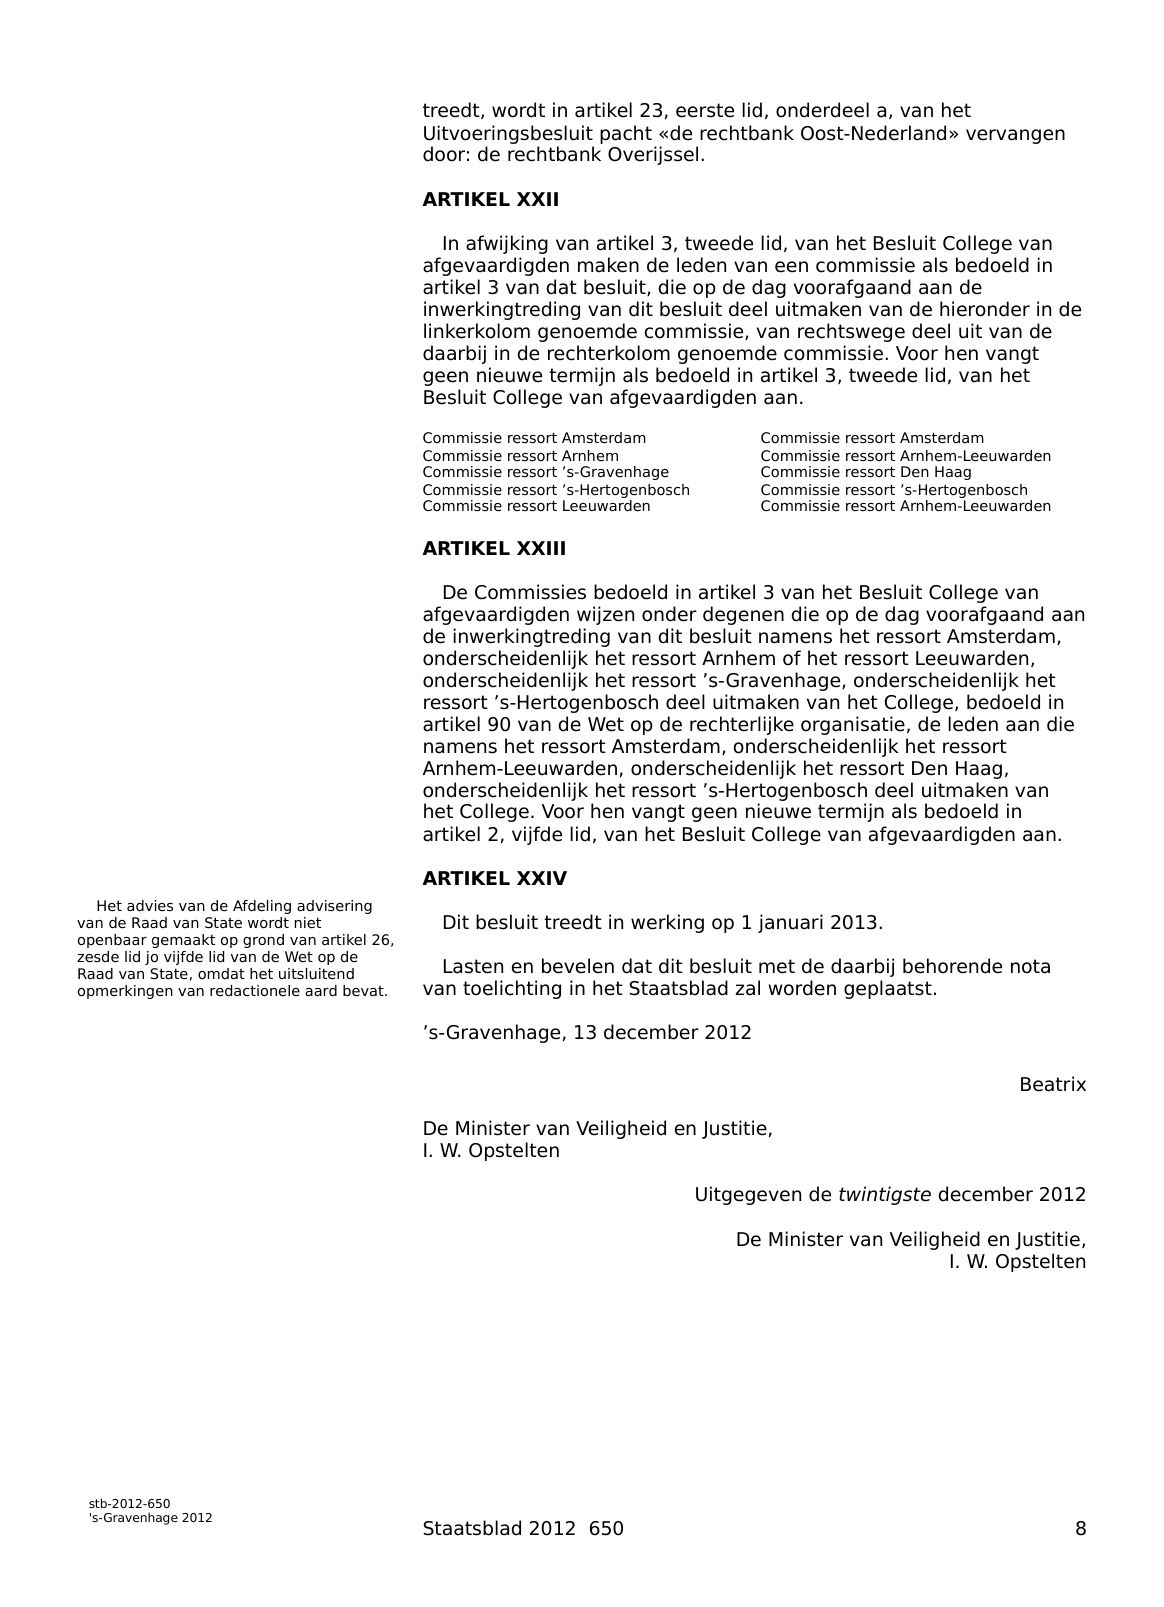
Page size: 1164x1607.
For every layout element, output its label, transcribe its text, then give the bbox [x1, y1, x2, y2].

table_cell Commissie ressort ’s-Hertogenbosch [422, 481, 754, 498]
text Het advies van de Afdeling advisering van de Raad van State wordt niet openbaar gemaakt op grond van artikel 26, zesde lid jo vijfde lid van de Wet op de Raad van State, omdat het uitsluitend opmerkingen van redactionele aard bevat. [77, 898, 396, 1000]
text stb-2012-650 [88, 1497, 323, 1511]
table_header Commissie ressort Amsterdam [422, 430, 754, 447]
text De Minister van Veiligheid en Justitie, I. W. Opstelten [422, 1228, 1087, 1272]
text De Minister van Veiligheid en Justitie, I. W. Opstelten [422, 1118, 1087, 1162]
table_cell Commissie ressort Arnhem-Leeuwarden [754, 498, 1087, 515]
table_header Commissie ressort Amsterdam [754, 430, 1087, 447]
text Dit besluit treedt in werking op 1 januari 2013. [422, 912, 1087, 934]
table_cell Commissie ressort ’s-Gravenhage [422, 464, 754, 481]
subtitle ARTIKEL XXII [422, 188, 1087, 211]
text De Commissies bedoeld in artikel 3 van het Besluit College van afgevaardigden wijzen onder degenen die op de dag voorafgaand aan de inwerkingtreding van dit besluit namens het ressort Amsterdam, onderscheidenlijk het ressort Arnhem of het ressort Leeuwarden, onderscheidenlijk het ressort ’s-Gravenhage, onderscheidenlijk het ressort ’s-Hertogenbosch deel uitmaken van het College, bedoeld in artikel 90 van de Wet op de rechterlijke organisatie, de leden aan die namens het ressort Amsterdam, onderscheidenlijk het ressort Arnhem-Leeuwarden, onderscheidenlijk het ressort Den Haag, onderscheidenlijk het ressort ’s-Hertogenbosch deel uitmaken van het College. Voor hen vangt geen nieuwe termijn als bedoeld in artikel 2, vijfde lid, van het Besluit College van afgevaardigden aan. [422, 582, 1087, 845]
table_cell Commissie ressort Den Haag [754, 464, 1087, 481]
table_cell Commissie ressort Arnhem [422, 448, 754, 464]
text Lasten en bevelen dat dit besluit met de daarbij behorende nota van toelichting in het Staatsblad zal worden geplaatst. [422, 956, 1087, 1000]
text ’s-Gravenhage, 13 december 2012 [422, 1022, 1087, 1044]
text Uitgegeven de twintigste december 2012 [422, 1184, 1087, 1206]
text treedt, wordt in artikel 23, eerste lid, onderdeel a, van het Uitvoeringsbesluit pacht «de rechtbank Oost-Nederland» vervangen door: de rechtbank Overijssel. [422, 100, 1087, 166]
text 's-Gravenhage 2012 [88, 1511, 323, 1525]
subtitle ARTIKEL XXIV [422, 868, 1087, 889]
text In afwijking van artikel 3, tweede lid, van het Besluit College van afgevaardigden maken de leden van een commissie als bedoeld in artikel 3 van dat besluit, die op de dag voorafgaand aan de inwerkingtreding van dit besluit deel uitmaken van de hieronder in de linkerkolom genoemde commissie, van rechtswege deel uit van de daarbij in de rechterkolom genoemde commissie. Voor hen vangt geen nieuwe termijn als bedoeld in artikel 3, tweede lid, van het Besluit College van afgevaardigden aan. [422, 233, 1087, 408]
subtitle ARTIKEL XXIII [422, 537, 1087, 559]
text Beatrix [422, 1074, 1087, 1096]
table_cell Commissie ressort Leeuwarden [422, 498, 754, 515]
table_cell Commissie ressort Arnhem-Leeuwarden [754, 448, 1087, 464]
table_cell Commissie ressort ’s-Hertogenbosch [754, 481, 1087, 498]
